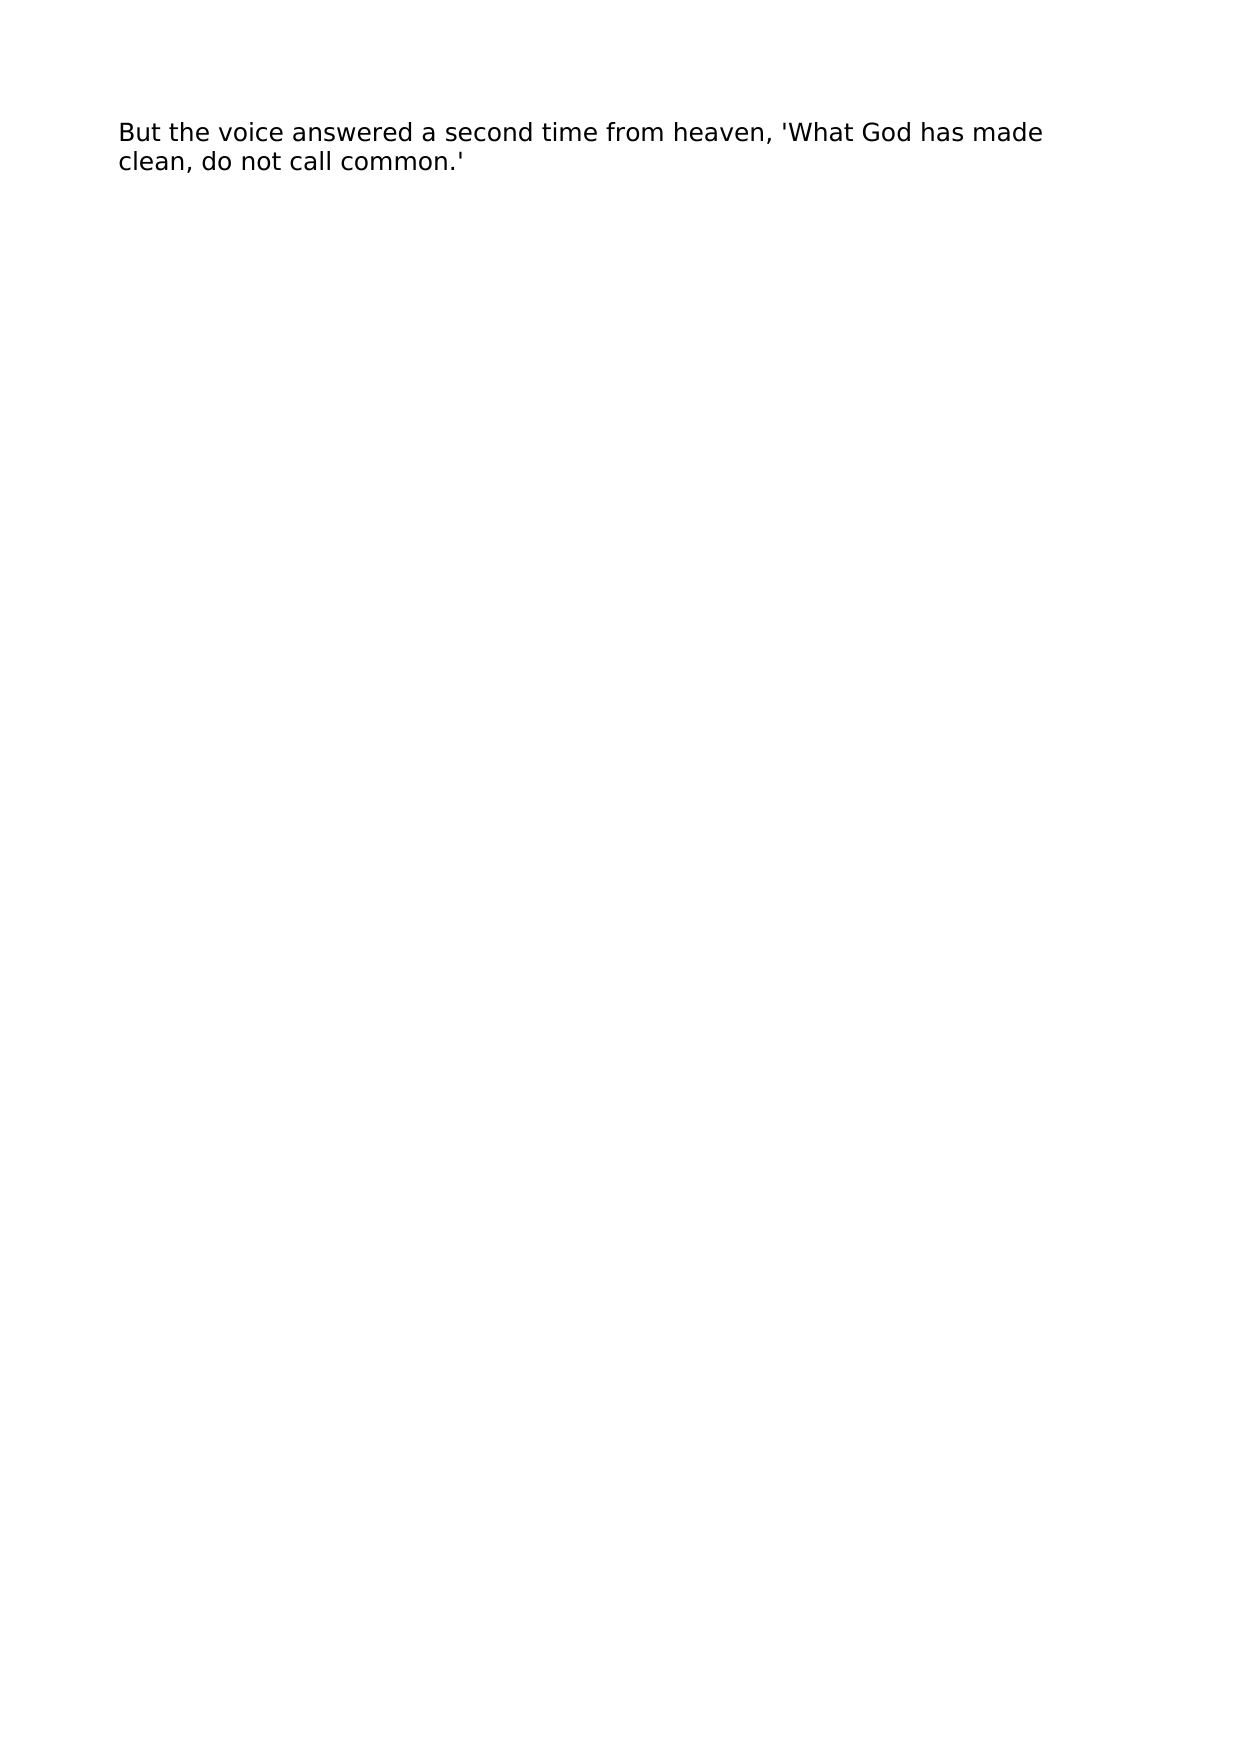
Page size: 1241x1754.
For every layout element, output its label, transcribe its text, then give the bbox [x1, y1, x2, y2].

text But the voice answered a second time from heaven, 'What God has made clean, do not call common.' [118, 118, 1122, 176]
